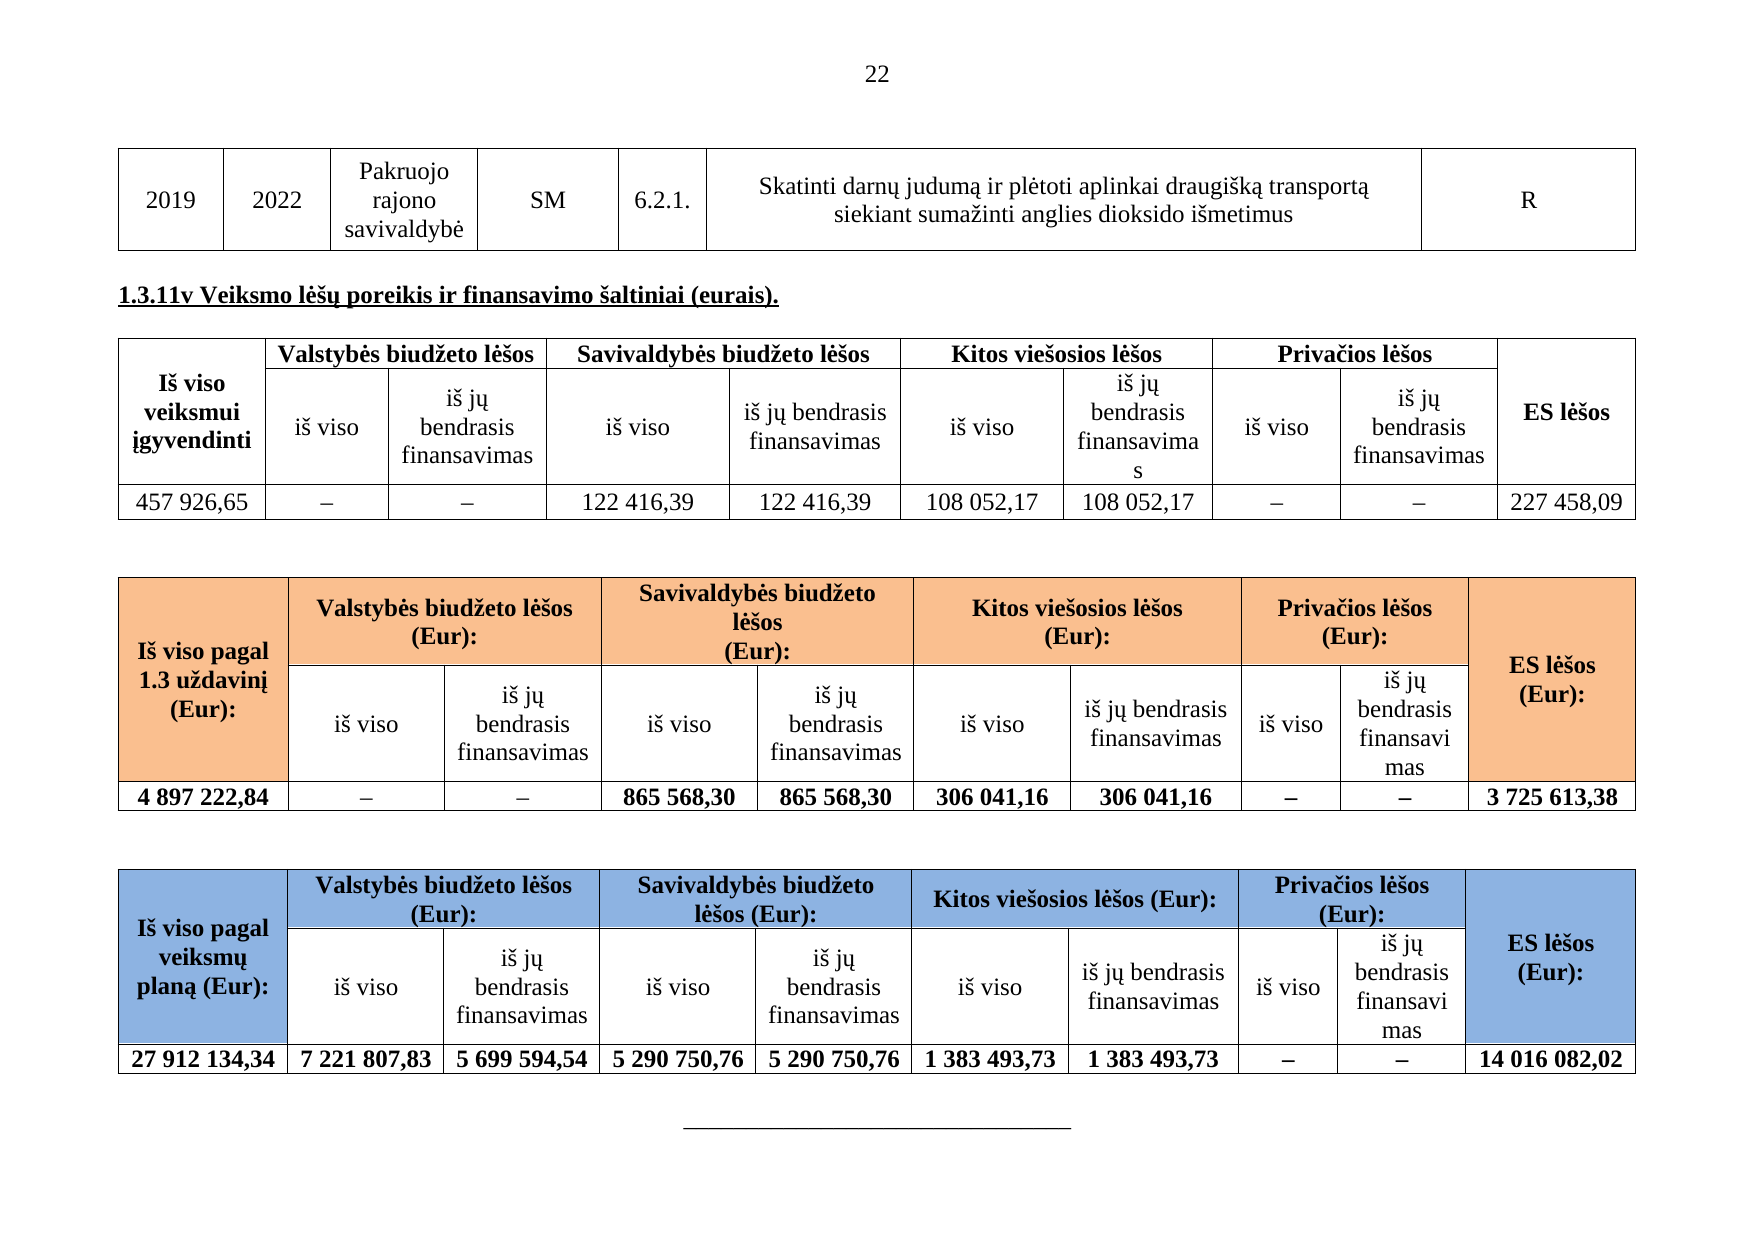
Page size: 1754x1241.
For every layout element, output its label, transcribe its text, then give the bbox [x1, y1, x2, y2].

table_cell iš viso [600, 929, 755, 1043]
table_cell 2019 [119, 149, 223, 250]
table_cell iš viso [1242, 666, 1340, 781]
table_cell iš jų bendrasis finansavimas [1338, 929, 1465, 1043]
table_cell iš jų bendrasis finansavimas [444, 929, 599, 1043]
table_cell iš jų bendrasis finansavimas [758, 666, 913, 781]
table_cell iš jų bendrasis finansavimas [730, 369, 900, 483]
table_cell iš jų bendrasis finansavimas [389, 369, 546, 483]
table_cell iš viso [1239, 929, 1337, 1043]
table_header Privačios lėšos [1213, 339, 1497, 367]
table_cell 7 221 807,83 [288, 1045, 443, 1073]
table_cell iš viso [912, 929, 1068, 1043]
table_header Kitos viešosios lėšos (Eur): [914, 578, 1241, 664]
table_header Valstybės biudžeto lėšos (Eur): [288, 870, 599, 927]
table_cell iš jų bendrasis finansavimas [1341, 369, 1497, 483]
table_cell Pakruojo rajono savivaldybė [331, 149, 477, 250]
table_cell 865 568,30 [758, 782, 913, 810]
table_cell 27 912 134,34 [119, 1045, 287, 1073]
table_cell 108 052,17 [1064, 485, 1212, 519]
table_cell SM [478, 149, 618, 250]
table_cell 306 041,16 [1071, 782, 1241, 810]
table_cell – [1242, 782, 1340, 810]
table_header ES lėšos (Eur): [1469, 578, 1635, 781]
table_cell iš viso [901, 369, 1063, 483]
table_header Valstybės biudžeto lėšos (Eur): [289, 578, 601, 664]
table_cell 6.2.1. [619, 149, 706, 250]
table_cell 5 699 594,54 [444, 1045, 599, 1073]
table_cell iš viso [547, 369, 729, 483]
table_cell – [389, 485, 546, 519]
table_cell iš viso [1213, 369, 1340, 483]
table_header Savivaldybės biudžeto lėšos (Eur): [600, 870, 911, 927]
table_cell 306 041,16 [914, 782, 1070, 810]
table_cell 122 416,39 [547, 485, 729, 519]
table_header ES lėšos [1498, 339, 1635, 483]
table_cell iš viso [289, 666, 444, 781]
table_cell 865 568,30 [602, 782, 757, 810]
table_header Savivaldybės biudžeto lėšos [547, 339, 900, 367]
table_header Privačios lėšos (Eur): [1239, 870, 1465, 927]
text 1.3.11v Veiksmo lėšų poreikis ir finansavimo šaltiniai (eurais). [118, 280, 1636, 309]
table_cell iš jų bendrasis finansavimas [1064, 369, 1212, 483]
table_cell 457 926,65 [119, 485, 265, 519]
table_header Privačios lėšos (Eur): [1242, 578, 1468, 664]
table_cell 4 897 222,84 [119, 782, 288, 810]
table_cell 227 458,09 [1498, 485, 1635, 519]
table_header Iš viso veiksmui įgyvendinti [119, 339, 265, 483]
table_cell – [1213, 485, 1340, 519]
table_cell iš jų bendrasis finansavimas [756, 929, 911, 1043]
table_cell iš viso [602, 666, 757, 781]
table_cell iš jų bendrasis finansavimas [1071, 666, 1241, 781]
table_cell iš jų bendrasis finansavimas [1341, 666, 1468, 781]
table_header Valstybės biudžeto lėšos [266, 339, 546, 367]
table_cell 5 290 750,76 [756, 1045, 911, 1073]
table_cell – [1239, 1045, 1337, 1073]
table_cell – [266, 485, 388, 519]
table_cell iš jų bendrasis finansavimas [1069, 929, 1238, 1043]
table_cell 108 052,17 [901, 485, 1063, 519]
table_header ES lėšos (Eur): [1466, 870, 1635, 1043]
table_cell 1 383 493,73 [912, 1045, 1068, 1073]
table_header Kitos viešosios lėšos [901, 339, 1212, 367]
table_header Iš viso pagal 1.3 uždavinį (Eur): [119, 578, 288, 781]
table_cell 122 416,39 [730, 485, 900, 519]
table_cell iš viso [288, 929, 443, 1043]
text _______________________________ [118, 1103, 1636, 1132]
table_header Iš viso pagal veiksmų planą (Eur): [119, 870, 287, 1043]
table_cell iš viso [266, 369, 388, 483]
table_cell 5 290 750,76 [600, 1045, 755, 1073]
table_cell 14 016 082,02 [1466, 1045, 1635, 1073]
table_cell iš jų bendrasis finansavimas [445, 666, 601, 781]
table_cell – [1341, 485, 1497, 519]
table_cell 3 725 613,38 [1469, 782, 1635, 810]
table_header Savivaldybės biudžeto lėšos (Eur): [602, 578, 913, 664]
table_cell 1 383 493,73 [1069, 1045, 1238, 1073]
table_cell – [445, 782, 601, 810]
table_cell R [1422, 149, 1635, 250]
table_cell – [289, 782, 444, 810]
table_cell iš viso [914, 666, 1070, 781]
table_cell – [1341, 782, 1468, 810]
table_cell 2022 [224, 149, 330, 250]
table_cell – [1338, 1045, 1465, 1073]
table_cell Skatinti darnų judumą ir plėtoti aplinkai draugišką transportą siekiant sumažinti anglies dioksido išmetimus [707, 149, 1421, 250]
table_header Kitos viešosios lėšos (Eur): [912, 870, 1238, 927]
